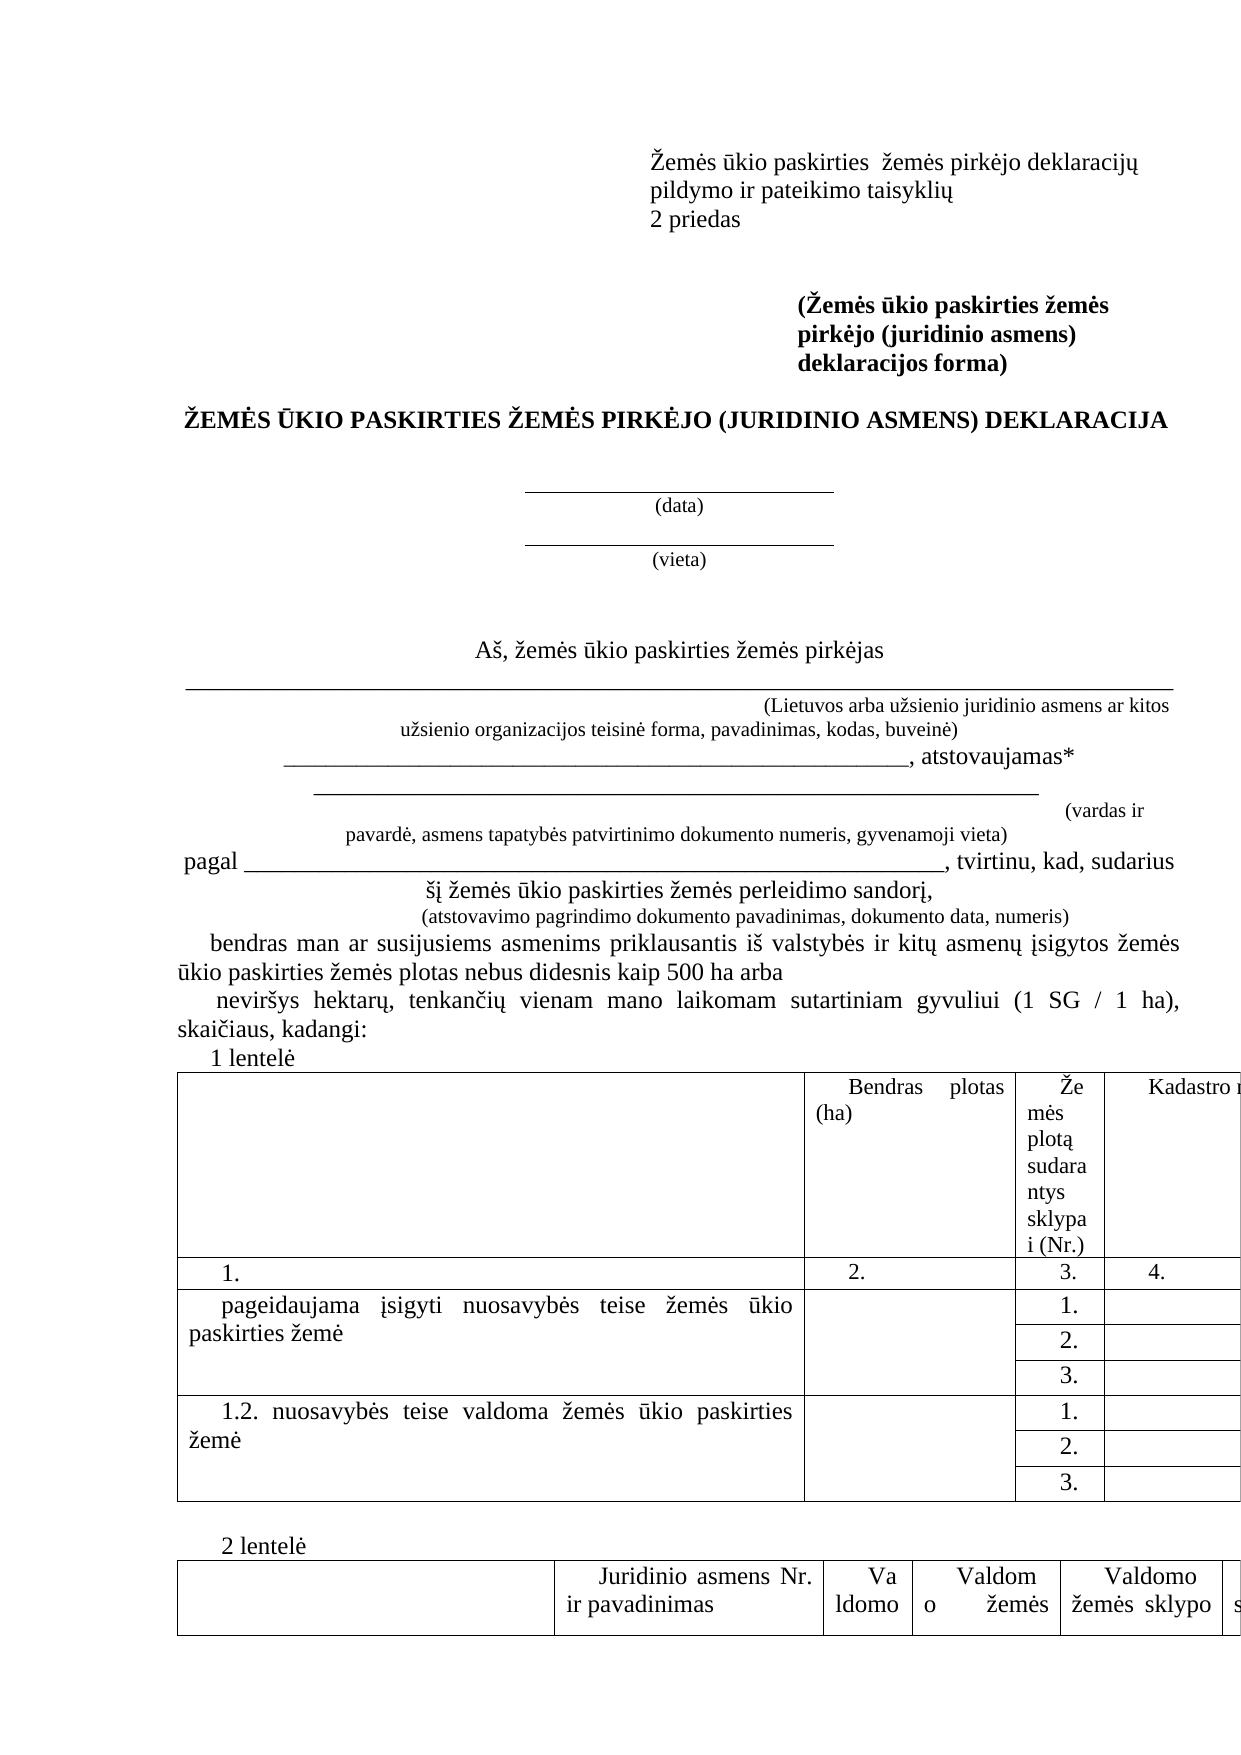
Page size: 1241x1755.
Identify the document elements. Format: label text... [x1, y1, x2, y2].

text (vardas ir pavardė, asmens tapatybės patvirtinimo dokumento numeris, gyvenamoji vieta) [177, 798, 1181, 846]
text (Lietuvos arba užsienio juridinio asmens ar kitos užsienio organizacijos teisinė forma, pavadinimas, kodas, buveinė) [177, 693, 1181, 741]
table_cell pageidaujama įsigyti nuosavybės teise žemės ūkio paskirties žemė [178, 1290, 804, 1395]
text 1 lentelė [177, 1043, 1181, 1072]
text pildymo ir pateikimo taisyklių [650, 176, 1181, 204]
table_cell Juridinio asmens Nr. ir pavadinimas [555, 1561, 823, 1635]
table_cell [805, 1396, 1015, 1501]
table_header [178, 1073, 804, 1257]
table_cell 2. [805, 1258, 1015, 1289]
table_cell 3. [1016, 1258, 1104, 1289]
text neviršys hektarų, tenkančių vienam mano laikomam sutartiniam gyvuliui (1 SG / 1 ha), skaičiaus, kadangi: [177, 986, 1181, 1043]
table_cell 2. [1016, 1431, 1104, 1466]
table_cell 1. [1016, 1290, 1104, 1324]
table_cell [1105, 1361, 1240, 1395]
table_header Kadastro numeris [1105, 1073, 1240, 1257]
table_cell [178, 1561, 554, 1635]
table_cell [1105, 1325, 1240, 1359]
text 2 priedas [650, 204, 1181, 233]
text ŽEMĖS ŪKIO PASKIRTIES ŽEMĖS PIRKĖJO (JURIDINIO ASMENS) DEKLARACIJA [177, 405, 1181, 434]
table_cell [805, 1290, 1015, 1395]
text (Žemės ūkio paskirties žemės pirkėjo (juridinio asmens) deklaracijos forma) [797, 291, 1181, 377]
table_cell 4. [1105, 1258, 1240, 1289]
table_cell 3. [1016, 1361, 1104, 1395]
table_header Žemės plotą sudarantys sklypai (Nr.) [1016, 1073, 1104, 1257]
table_header Bendras plotas (ha) [805, 1073, 1015, 1257]
table_cell [1105, 1396, 1240, 1430]
table_cell 2. [1016, 1325, 1104, 1359]
text ____________________________________________________________, atstovaujamas* __________________________________________________________ [177, 741, 1181, 798]
table_cell 1. [178, 1258, 804, 1289]
table_cell [1105, 1431, 1240, 1466]
text bendras man ar susijusiems asmenims priklausantis iš valstybės ir kitų asmenų įsigytos žemės ūkio paskirties žemės plotas nebus didesnis kaip 500 ha arba [177, 928, 1181, 986]
text pagal ________________________________________________________, tvirtinu, kad, sudarius šį žemės ūkio paskirties žemės perleidimo sandorį, [177, 846, 1181, 904]
table_cell [1105, 1290, 1240, 1324]
table_cell 1.2. nuosavybės teise valdoma žemės ūkio paskirties žemė [178, 1396, 804, 1501]
table_header [525, 463, 834, 492]
table_cell Valdomo žemės [913, 1561, 1060, 1635]
table_cell (vieta) [525, 546, 834, 578]
table_cell 1. [1016, 1396, 1104, 1430]
table_cell [525, 517, 834, 545]
table_cell (data) [525, 493, 834, 517]
table_cell [1105, 1467, 1240, 1501]
table_cell Turimas akcijų (teisių, pajų) skaičius procentais [1223, 1561, 1240, 1635]
table_cell 2 lentelė [177, 1502, 1240, 1560]
table_cell Valdomo [824, 1561, 912, 1635]
text Aš, žemės ūkio paskirties žemės pirkėjas _______________________________________________________________________________ [177, 635, 1181, 693]
text Žemės ūkio paskirties žemės pirkėjo deklaracijų [650, 147, 1181, 176]
text (atstovavimo pagrindimo dokumento pavadinimas, dokumento data, numeris) [177, 904, 1181, 928]
table_cell 3. [1016, 1467, 1104, 1501]
table_cell Valdomo žemės sklypo [1061, 1561, 1222, 1635]
